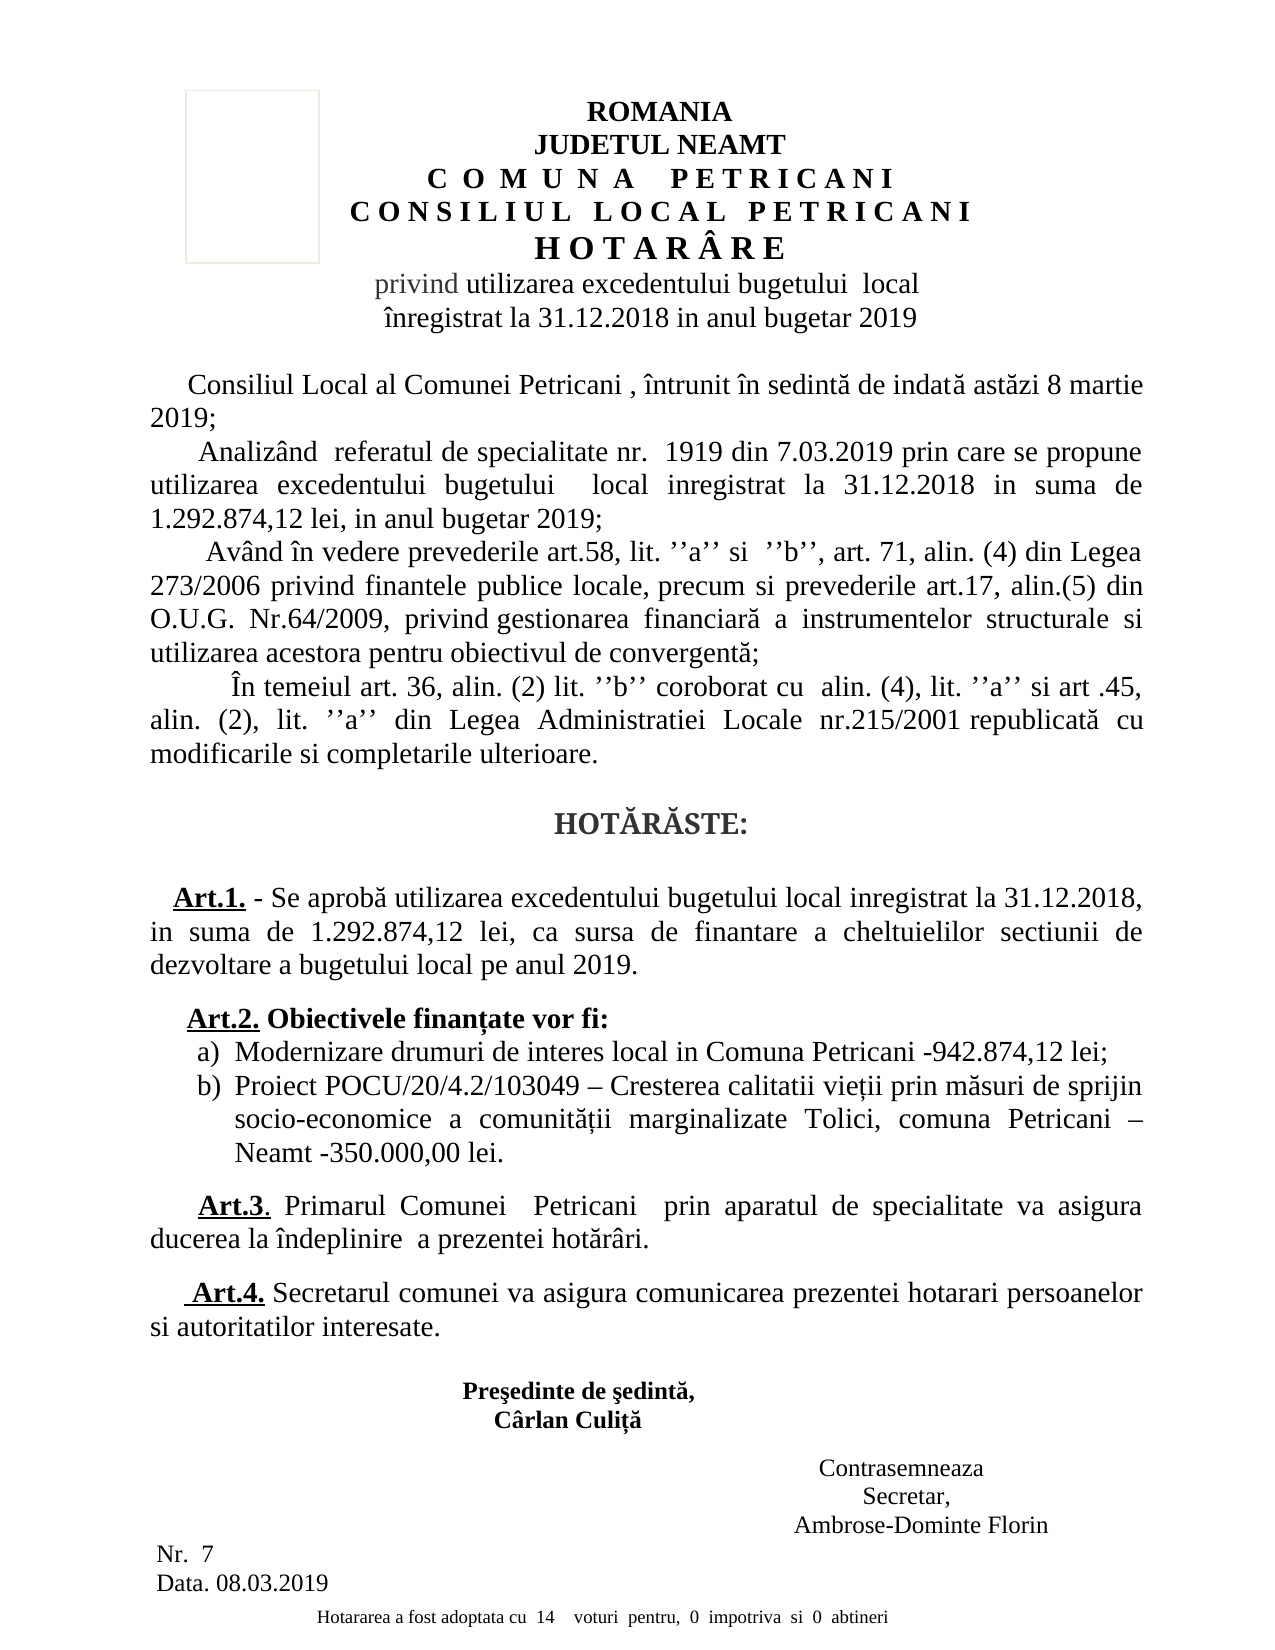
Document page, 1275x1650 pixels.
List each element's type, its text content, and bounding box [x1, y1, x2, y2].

text ROMANIA [320, 94, 1075, 127]
text înregistrat la 31.12.2018 in anul bugetar 2019 [150, 300, 1144, 333]
text Analizând referatul de specialitate nr. 1919 din 7.03.2019 prin care se propune utilizarea excedentului bugetului local inregistrat la 31.12.2018 in suma de 1.292.874,12 lei, in anul bugetar 2019; [150, 434, 1144, 534]
text privind utilizarea excedentului bugetului local [150, 266, 1144, 300]
text Având în vedere prevederile art.58, lit. ’’a’’ si ’’b’’, art. 71, alin. (4) din Legea 273/2006 privind finantele publice locale, precum si prevederile art.17, alin.(5) din O.U.G. Nr.64/2009, privind gestionarea financiară a instrumentelor structurale si utilizarea acestora pentru obiectivul de convergentă; [150, 534, 1144, 669]
text C O N S I L I U L L O C A L P E T R I C A N I [320, 194, 1075, 228]
text JUDETUL NEAMT [320, 127, 1075, 161]
text Art.3. Primarul Comunei Petricani prin aparatul de specialitate va asigura ducerea la îndeplinire a prezentei hotărâri. [150, 1188, 1144, 1255]
text Preşedinte de şedintă, [150, 1376, 1144, 1405]
text Hotararea a fost adoptata cu 14 voturi pentru, 0 impotriva si 0 abtineri [150, 1596, 1144, 1630]
list Modernizare drumuri de interes local in Comuna Petricani -942.874,12 lei; [197, 1034, 1144, 1068]
text H O T A R Â R E [216, 228, 1075, 266]
text Nr. 7 [150, 1539, 1144, 1568]
text Contrasemneaza Secretar, [150, 1453, 1144, 1510]
text C O M U N A P E T R I C A N I [320, 161, 1075, 194]
text Art.2. Obiectivele finanțate vor fi: [150, 1001, 1144, 1034]
text Ambrose-Dominte Florin [150, 1510, 1144, 1539]
text Art.4. Secretarul comunei va asigura comunicarea prezentei hotarari persoanelor si autoritatilor interesate. [150, 1275, 1144, 1342]
list Proiect POCU/20/4.2/103049 – Cresterea calitatii vieții prin măsuri de sprijin socio-economice a comunității marginalizate Tolici, comuna Petricani – Neamt -350.000,00 lei. [197, 1068, 1144, 1169]
text Data. 08.03.2019 [150, 1568, 1144, 1596]
text Cârlan Culiță [150, 1405, 1144, 1433]
text Art.1. - Se aprobă utilizarea excedentului bugetului local inregistrat la 31.12.2018, in suma de 1.292.874,12 lei, ca sursa de finantare a cheltuielilor sectiunii de dezvoltare a bugetului local pe anul 2019. [150, 880, 1144, 981]
text HOTĂRĂSTE: [150, 803, 1144, 843]
text În temeiul art. 36, alin. (2) lit. ’’b’’ coroborat cu alin. (4), lit. ’’a’’ si art .45, alin. (2), lit. ’’a’’ din Legea Administratiei Locale nr.215/2001 republicată cu modificarile si completarile ulterioare. [150, 669, 1144, 769]
text Consiliul Local al Comunei Petricani , întrunit în sedintă de indată astăzi 8 martie 2019; [150, 367, 1144, 434]
